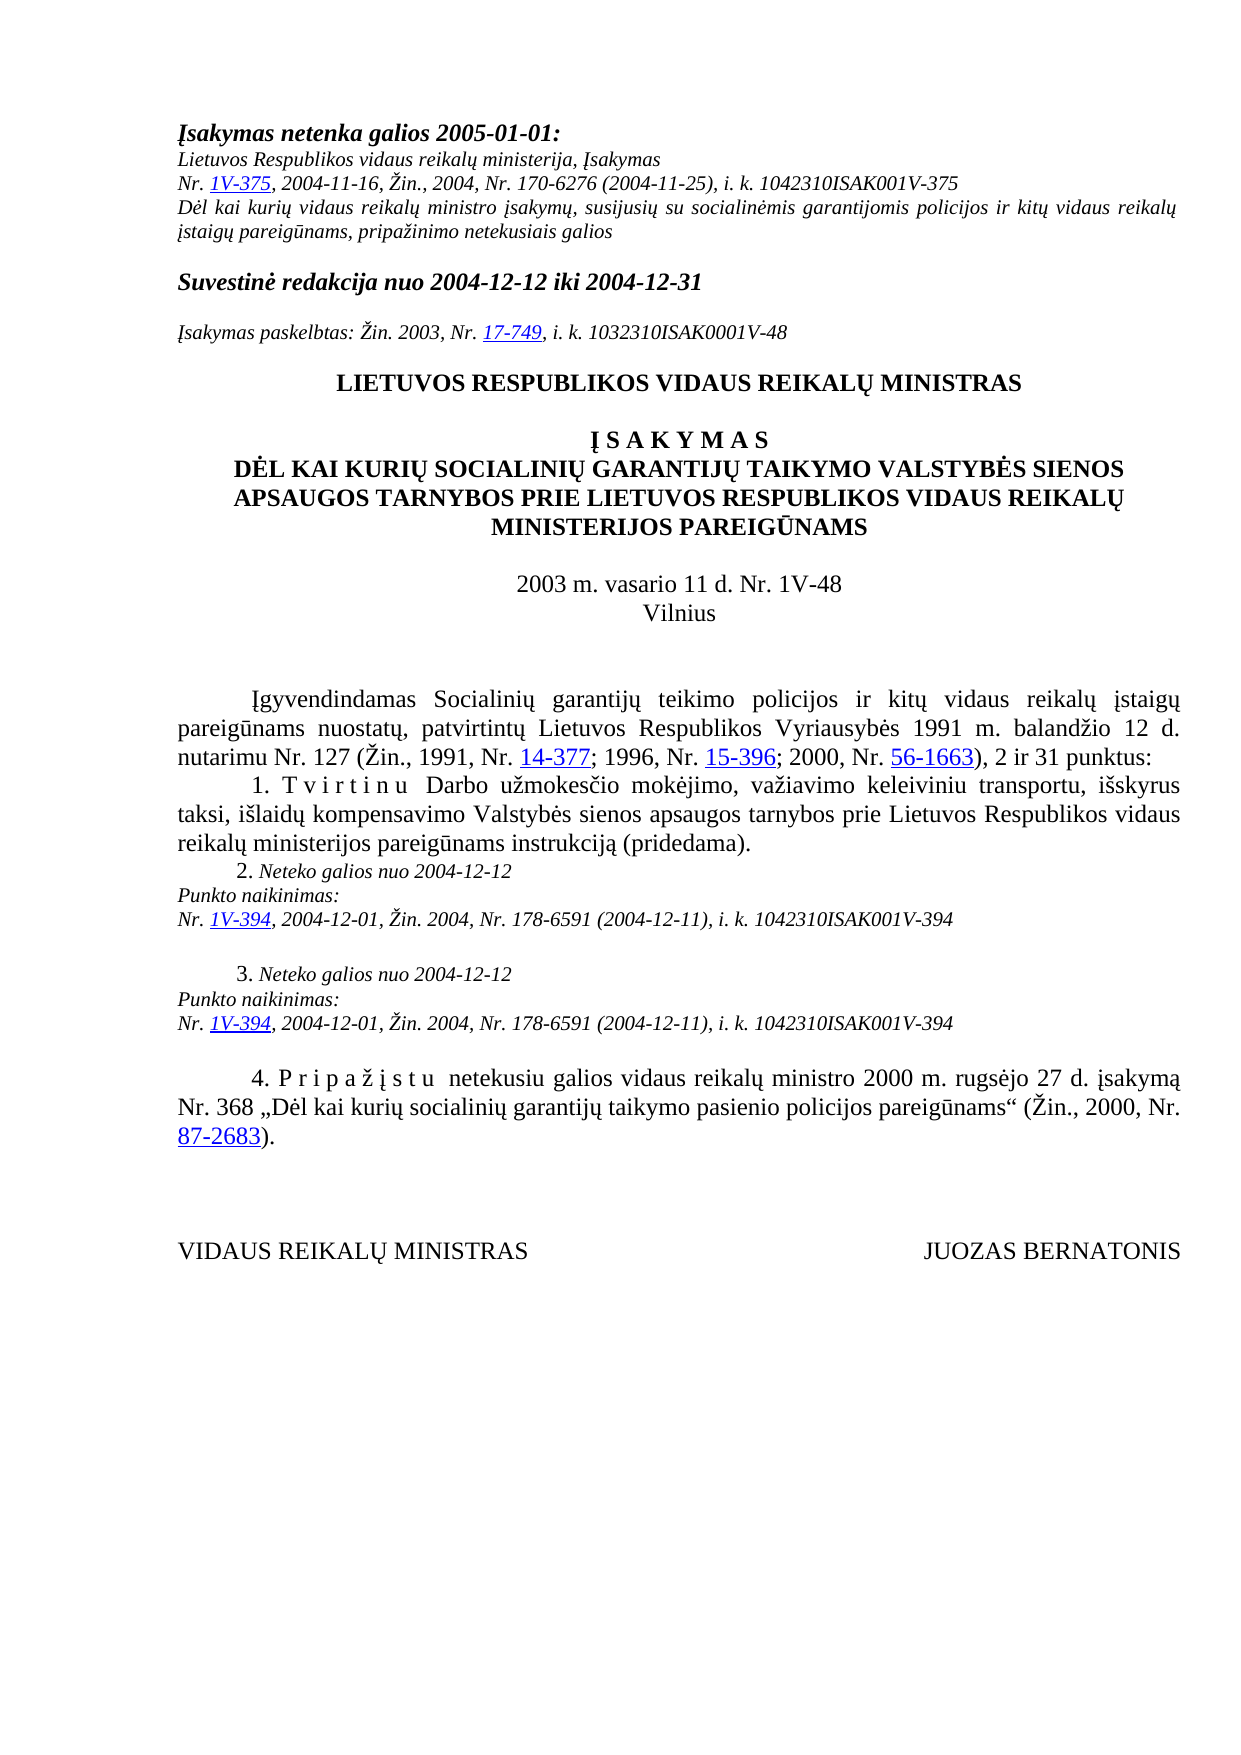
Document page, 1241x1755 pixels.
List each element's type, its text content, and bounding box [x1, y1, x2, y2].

text Suvestinė redakcija nuo 2004-12-12 iki 2004-12-31 [177, 267, 1181, 296]
text Įsakymas paskelbtas: Žin. 2003, Nr. 17-749, i. k. 1032310ISAK0001V-48 [177, 320, 1181, 344]
text Įgyvendindamas Socialinių garantijų teikimo policijos ir kitų vidaus reikalų įstaigų pareigūnams nuostatų, patvirtintų Lietuvos Respublikos Vyriausybės 1991 m. balandžio 12 d. nutarimu Nr. 127 (Žin., 1991, Nr. 14-377; 1996, Nr. 15-396; 2000, Nr. 56-1663), 2 ir 31 punktus: [177, 684, 1181, 771]
text Nr. 1V-394, 2004-12-01, Žin. 2004, Nr. 178-6591 (2004-12-11), i. k. 1042310ISAK001V-394 [177, 1011, 1181, 1034]
text Įsakymas netenka galios 2005-01-01: [177, 118, 1181, 147]
text LIETUVOS RESPUBLIKOS VIDAUS REIKALŲ MINISTRAS [177, 368, 1181, 397]
text 2. Neteko galios nuo 2004-12-12 [177, 857, 1181, 883]
text 1. Tvirtinu Darbo užmokesčio mokėjimo, važiavimo keleiviniu transportu, išskyrus taksi, išlaidų kompensavimo Valstybės sienos apsaugos tarnybos prie Lietuvos Respublikos vidaus reikalų ministerijos pareigūnams instrukciją (pridedama). [177, 771, 1181, 857]
text Nr. 1V-394, 2004-12-01, Žin. 2004, Nr. 178-6591 (2004-12-11), i. k. 1042310ISAK001V-394 [177, 907, 1181, 931]
text Punkto naikinimas: [177, 986, 1181, 1011]
text Punkto naikinimas: [177, 883, 1181, 907]
text Dėl kai kurių vidaus reikalų ministro įsakymų, susijusių su socialinėmis garantijomis policijos ir kitų vidaus reikalų įstaigų pareigūnams, pripažinimo netekusiais galios [177, 195, 1181, 243]
text 3. Neteko galios nuo 2004-12-12 [177, 960, 1181, 986]
text 4. Pripažįstu netekusiu galios vidaus reikalų ministro 2000 m. rugsėjo 27 d. įsakymą Nr. 368 „Dėl kai kurių socialinių garantijų taikymo pasienio policijos pareigūnams“ (Žin., 2000, Nr. 87-2683). [177, 1063, 1181, 1149]
text Nr. 1V-375, 2004-11-16, Žin., 2004, Nr. 170-6276 (2004-11-25), i. k. 1042310ISAK001V-375 [177, 171, 1181, 195]
text Lietuvos Respublikos vidaus reikalų ministerija, Įsakymas [177, 147, 1181, 171]
text DĖL KAI KURIŲ SOCIALINIŲ GARANTIJŲ TAIKYMO VALSTYBĖS SIENOS APSAUGOS TARNYBOS PRIE LIETUVOS RESPUBLIKOS VIDAUS REIKALŲ MINISTERIJOS PAREIGŪNAMS [177, 454, 1181, 541]
text Vilnius [177, 598, 1181, 627]
text 2003 m. vasario 11 d. Nr. 1V-48 [177, 569, 1181, 598]
text Į S A K Y M A S [177, 426, 1181, 454]
text VIDAUS REIKALŲ MINISTRAS JUOZAS BERNATONIS [177, 1236, 1181, 1264]
